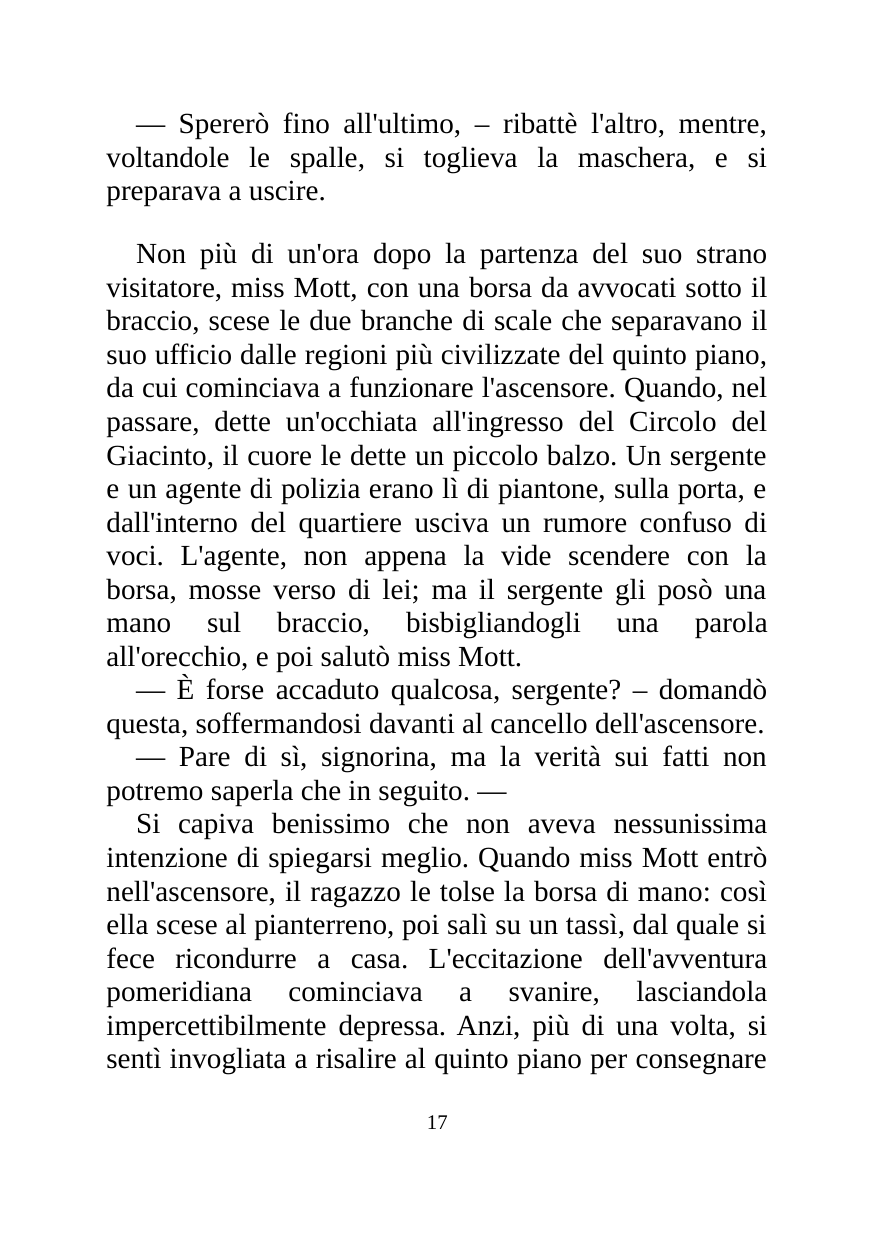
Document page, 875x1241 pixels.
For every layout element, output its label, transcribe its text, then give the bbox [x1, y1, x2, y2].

text Si capiva benissimo che non aveva nessunissima intenzione di spiegarsi meglio. Quando miss Mott entrò nell'ascensore, il ragazzo le tolse la borsa di mano: così ella scese al pianterreno, poi salì su un tassì, dal quale si fece ricondurre a casa. L'eccitazione dell'avventura pomeridiana cominciava a svanire, lasciandola impercettibilmente depressa. Anzi, più di una volta, si sentì invogliata a risalire al quinto piano per consegnare [106, 807, 768, 1075]
text — Pare di sì, signorina, ma la verità sui fatti non potremo saperla che in seguito. — [106, 739, 768, 807]
text — È forse accaduto qualcosa, sergente? – domandò questa, soffermandosi davanti al cancello dell'ascensore. [106, 672, 768, 739]
text — Spererò fino all'ultimo, – ribattè l'altro, mentre, voltandole le spalle, si toglieva la maschera, e si preparava a uscire. [106, 106, 768, 207]
text Non più di un'ora dopo la partenza del suo strano visitatore, miss Mott, con una borsa da avvocati sotto il braccio, scese le due branche di scale che separavano il suo ufficio dalle regioni più civilizzate del quinto piano, da cui cominciava a funzionare l'ascensore. Quando, nel passare, dette un'occhiata all'ingresso del Circolo del Giacinto, il cuore le dette un piccolo balzo. Un sergente e un agente di polizia erano lì di piantone, sulla porta, e dall'interno del quartiere usciva un rumore confuso di voci. L'agente, non appena la vide scendere con la borsa, mosse verso di lei; ma il sergente gli posò una mano sul braccio, bisbigliandogli una parola all'orecchio, e poi salutò miss Mott. [106, 236, 768, 672]
